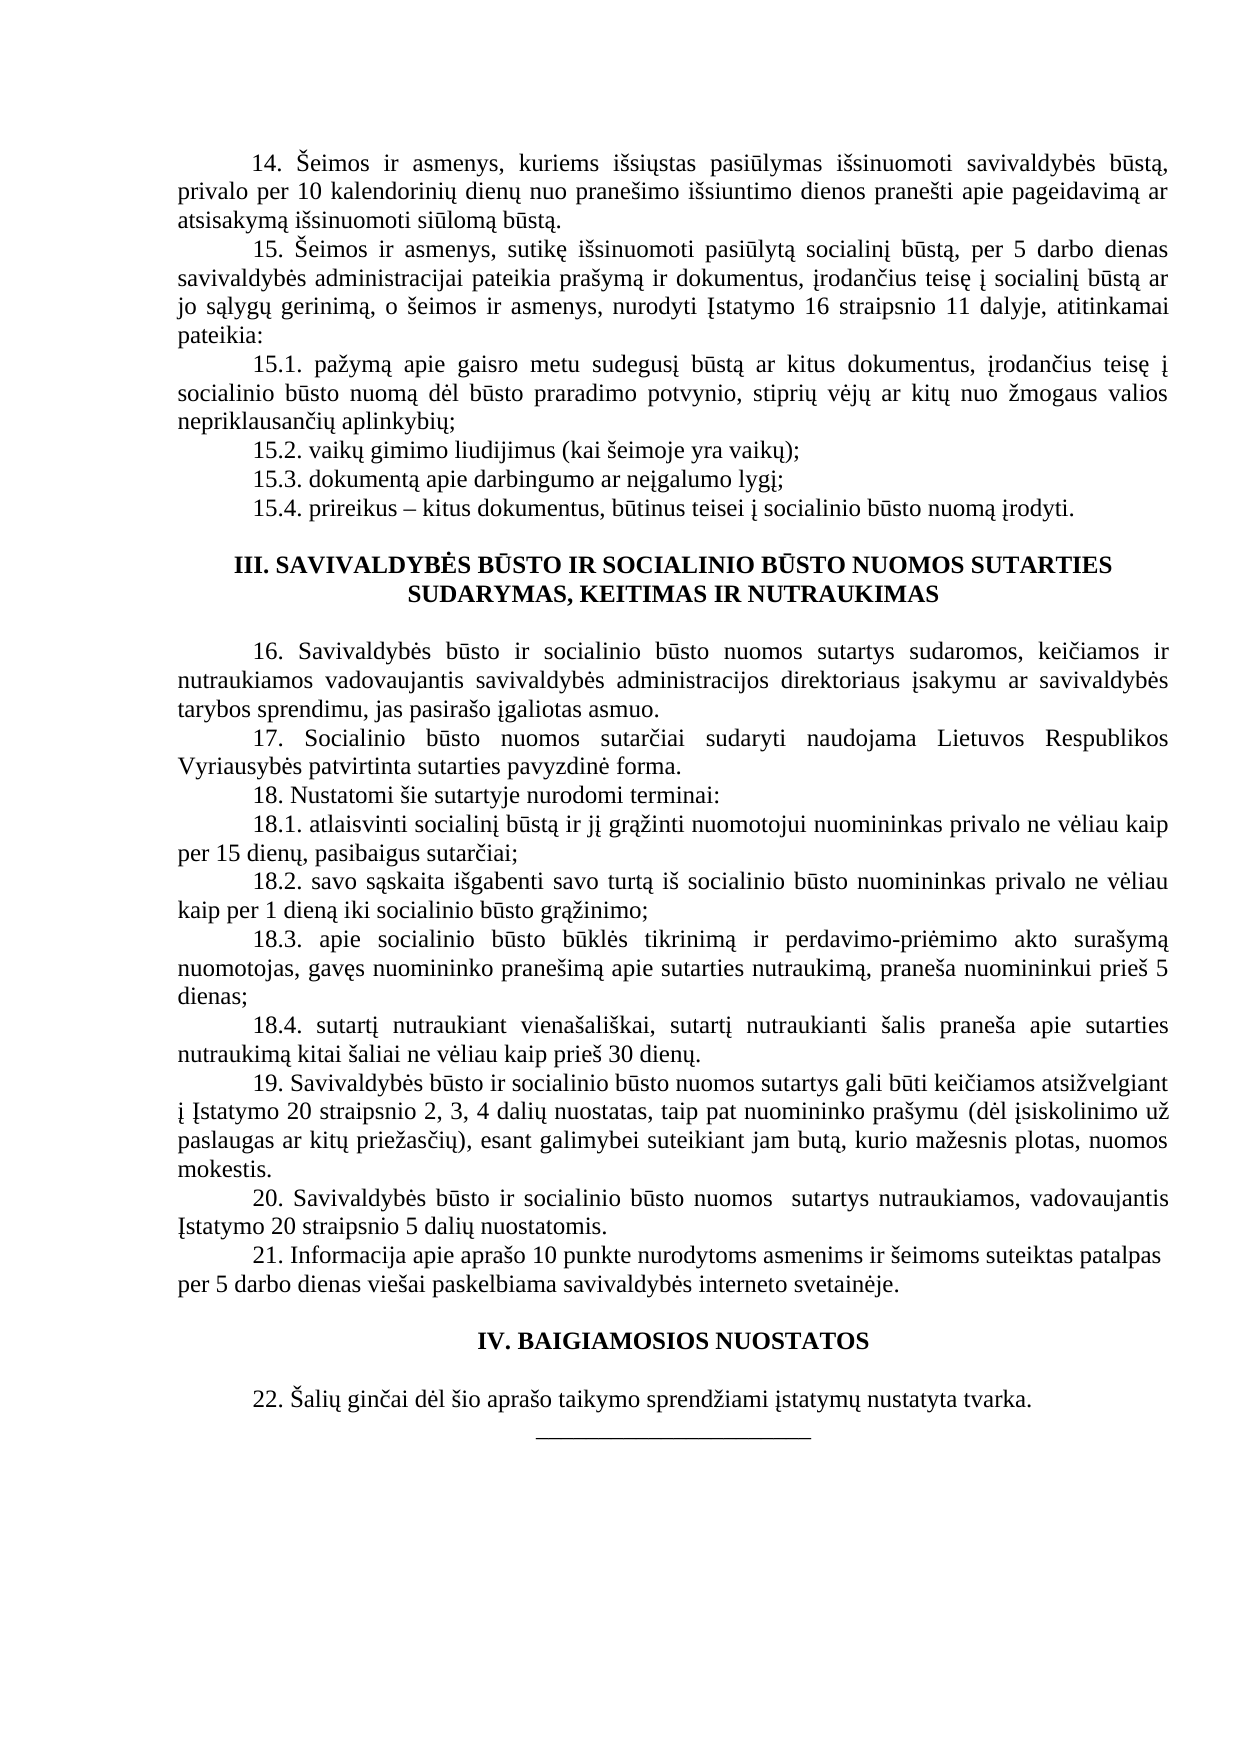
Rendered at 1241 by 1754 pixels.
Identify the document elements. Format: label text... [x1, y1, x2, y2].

text 20. Savivaldybės būsto ir socialinio būsto nuomos sutartys nutraukiamos, vadovaujantis Įstatymo 20 straipsnio 5 dalių nuostatomis. [177, 1183, 1169, 1240]
text 15.2. vaikų gimimo liudijimus (kai šeimoje yra vaikų); [177, 435, 1169, 464]
text 21. Informacija apie aprašo 10 punkte nurodytoms asmenims ir šeimoms suteiktas patalpas per 5 darbo dienas viešai paskelbiama savivaldybės interneto svetainėje. [177, 1240, 1169, 1298]
text 15.1. pažymą apie gaisro metu sudegusį būstą ar kitus dokumentus, įrodančius teisę į socialinio būsto nuomą dėl būsto praradimo potvynio, stiprių vėjų ar kitų nuo žmogaus valios nepriklausančių aplinkybių; [177, 349, 1169, 435]
text 19. Savivaldybės būsto ir socialinio būsto nuomos sutartys gali būti keičiamos atsižvelgiant į Įstatymo 20 straipsnio 2, 3, 4 dalių nuostatas, taip pat nuomininko prašymu (dėl įsiskolinimo už paslaugas ar kitų priežasčių), esant galimybei suteikiant jam butą, kurio mažesnis plotas, nuomos mokestis. [177, 1068, 1169, 1183]
text 16. Savivaldybės būsto ir socialinio būsto nuomos sutartys sudaromos, keičiamos ir nutraukiamos vadovaujantis savivaldybės administracijos direktoriaus įsakymu ar savivaldybės tarybos sprendimu, jas pasirašo įgaliotas asmuo. [177, 636, 1169, 723]
text 22. Šalių ginčai dėl šio aprašo taikymo sprendžiami įstatymų nustatyta tvarka. [177, 1384, 1169, 1413]
text 15.4. prireikus – kitus dokumentus, būtinus teisei į socialinio būsto nuomą įrodyti. [177, 493, 1169, 521]
text 15.3. dokumentą apie darbingumo ar neįgalumo lygį; [177, 464, 1169, 493]
text 14. Šeimos ir asmenys, kuriems išsiųstas pasiūlymas išsinuomoti savivaldybės būstą, privalo per 10 kalendorinių dienų nuo pranešimo išsiuntimo dienos pranešti apie pageidavimą ar atsisakymą išsinuomoti siūlomą būstą. [177, 148, 1169, 234]
text 18.2. savo sąskaita išgabenti savo turtą iš socialinio būsto nuomininkas privalo ne vėliau kaip per 1 dieną iki socialinio būsto grąžinimo; [177, 866, 1169, 924]
text 18.3. apie socialinio būsto būklės tikrinimą ir perdavimo-priėmimo akto surašymą nuomotojas, gavęs nuomininko pranešimą apie sutarties nutraukimą, praneša nuomininkui prieš 5 dienas; [177, 924, 1169, 1010]
text III. SAVIVALDYBĖS BŪSTO IR SOCIALINIO BŪSTO NUOMOS SUTARTIES SUDARYMAS, KEITIMAS IR NUTRAUKIMAS [177, 550, 1169, 608]
text IV. BAIGIAMOSIOS NUOSTATOS [177, 1326, 1169, 1355]
text ______________________ [177, 1413, 1169, 1441]
text 18.1. atlaisvinti socialinį būstą ir jį grąžinti nuomotojui nuomininkas privalo ne vėliau kaip per 15 dienų, pasibaigus sutarčiai; [177, 809, 1169, 866]
text 17. Socialinio būsto nuomos sutarčiai sudaryti naudojama Lietuvos Respublikos Vyriausybės patvirtinta sutarties pavyzdinė forma. [177, 723, 1169, 780]
text 18. Nustatomi šie sutartyje nurodomi terminai: [177, 780, 1169, 809]
text 15. Šeimos ir asmenys, sutikę išsinuomoti pasiūlytą socialinį būstą, per 5 darbo dienas savivaldybės administracijai pateikia prašymą ir dokumentus, įrodančius teisę į socialinį būstą ar jo sąlygų gerinimą, o šeimos ir asmenys, nurodyti Įstatymo 16 straipsnio 11 dalyje, atitinkamai pateikia: [177, 234, 1169, 349]
text 18.4. sutartį nutraukiant vienašališkai, sutartį nutraukianti šalis praneša apie sutarties nutraukimą kitai šaliai ne vėliau kaip prieš 30 dienų. [177, 1010, 1169, 1068]
